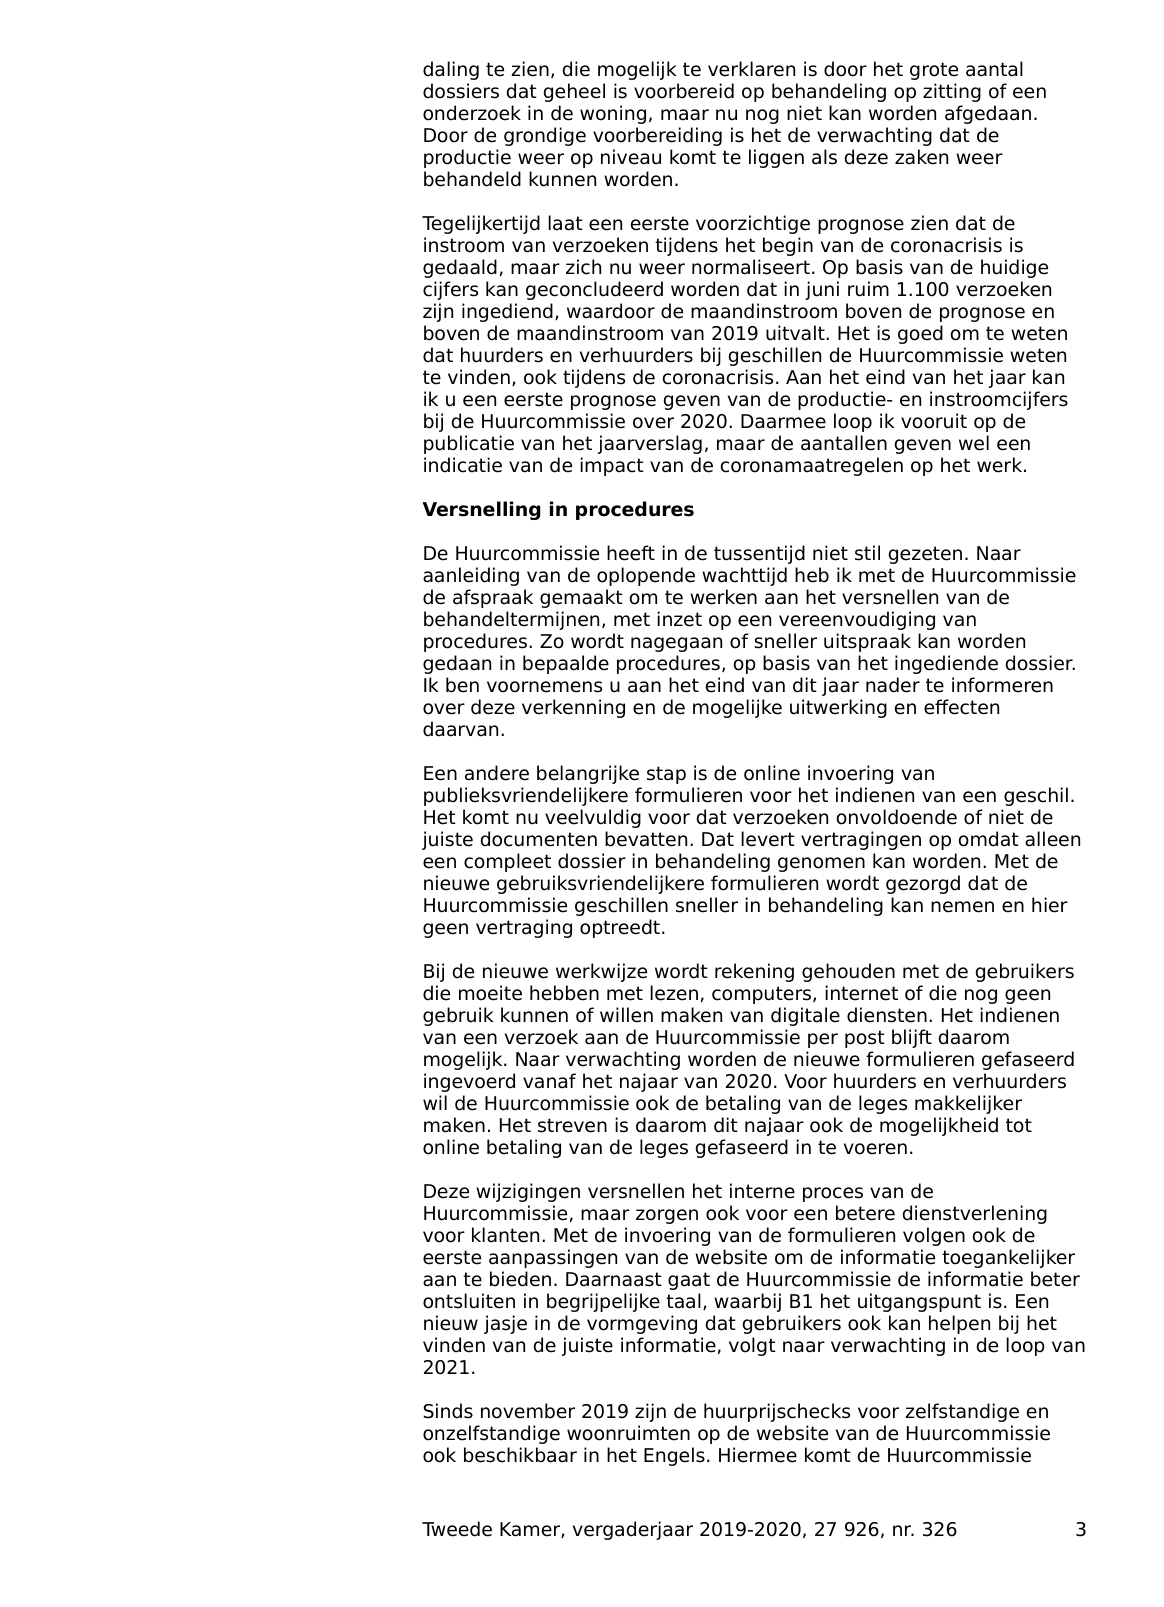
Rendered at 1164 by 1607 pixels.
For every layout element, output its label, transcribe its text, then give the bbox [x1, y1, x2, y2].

text Tegelijkertijd laat een eerste voorzichtige prognose zien dat de instroom van verzoeken tijdens het begin van de coronacrisis is gedaald, maar zich nu weer normaliseert. Op basis van de huidige cijfers kan geconcludeerd worden dat in juni ruim 1.100 verzoeken zijn ingediend, waardoor de maandinstroom boven de prognose en boven de maandinstroom van 2019 uitvalt. Het is goed om te weten dat huurders en verhuurders bij geschillen de Huurcommissie weten te vinden, ook tijdens de coronacrisis. Aan het eind van het jaar kan ik u een eerste prognose geven van de productie- en instroomcijfers bij de Huurcommissie over 2020. Daarmee loop ik vooruit op de publicatie van het jaarverslag, maar de aantallen geven wel een indicatie van de impact van de coronamaatregelen op het werk. [422, 213, 1087, 477]
text Sinds november 2019 zijn de huurprijschecks voor zelfstandige en onzelfstandige woonruimten op de website van de Huurcommissie ook beschikbaar in het Engels. Hiermee komt de Huurcommissie [422, 1401, 1087, 1467]
text daling te zien, die mogelijk te verklaren is door het grote aantal dossiers dat geheel is voorbereid op behandeling op zitting of een onderzoek in de woning, maar nu nog niet kan worden afgedaan. Door de grondige voorbereiding is het de verwachting dat de productie weer op niveau komt te liggen als deze zaken weer behandeld kunnen worden. [422, 59, 1087, 191]
text Een andere belangrijke stap is de online invoering van publieksvriendelijkere formulieren voor het indienen van een geschil. Het komt nu veelvuldig voor dat verzoeken onvoldoende of niet de juiste documenten bevatten. Dat levert vertragingen op omdat alleen een compleet dossier in behandeling genomen kan worden. Met de nieuwe gebruiksvriendelijkere formulieren wordt gezorgd dat de Huurcommissie geschillen sneller in behandeling kan nemen en hier geen vertraging optreedt. [422, 763, 1087, 939]
text De Huurcommissie heeft in de tussentijd niet stil gezeten. Naar aanleiding van de oplopende wachttijd heb ik met de Huurcommissie de afspraak gemaakt om te werken aan het versnellen van de behandeltermijnen, met inzet op een vereenvoudiging van procedures. Zo wordt nagegaan of sneller uitspraak kan worden gedaan in bepaalde procedures, op basis van het ingediende dossier. Ik ben voornemens u aan het eind van dit jaar nader te informeren over deze verkenning en de mogelijke uitwerking en effecten daarvan. [422, 543, 1087, 741]
text Bij de nieuwe werkwijze wordt rekening gehouden met de gebruikers die moeite hebben met lezen, computers, internet of die nog geen gebruik kunnen of willen maken van digitale diensten. Het indienen van een verzoek aan de Huurcommissie per post blijft daarom mogelijk. Naar verwachting worden de nieuwe formulieren gefaseerd ingevoerd vanaf het najaar van 2020. Voor huurders en verhuurders wil de Huurcommissie ook de betaling van de leges makkelijker maken. Het streven is daarom dit najaar ook de mogelijkheid tot online betaling van de leges gefaseerd in te voeren. [422, 961, 1087, 1159]
text Deze wijzigingen versnellen het interne proces van de Huurcommissie, maar zorgen ook voor een betere dienstverlening voor klanten. Met de invoering van de formulieren volgen ook de eerste aanpassingen van de website om de informatie toegankelijker aan te bieden. Daarnaast gaat de Huurcommissie de informatie beter ontsluiten in begrijpelijke taal, waarbij B1 het uitgangspunt is. Een nieuw jasje in de vormgeving dat gebruikers ook kan helpen bij het vinden van de juiste informatie, volgt naar verwachting in de loop van 2021. [422, 1181, 1087, 1379]
subtitle Versnelling in procedures [422, 499, 1087, 521]
